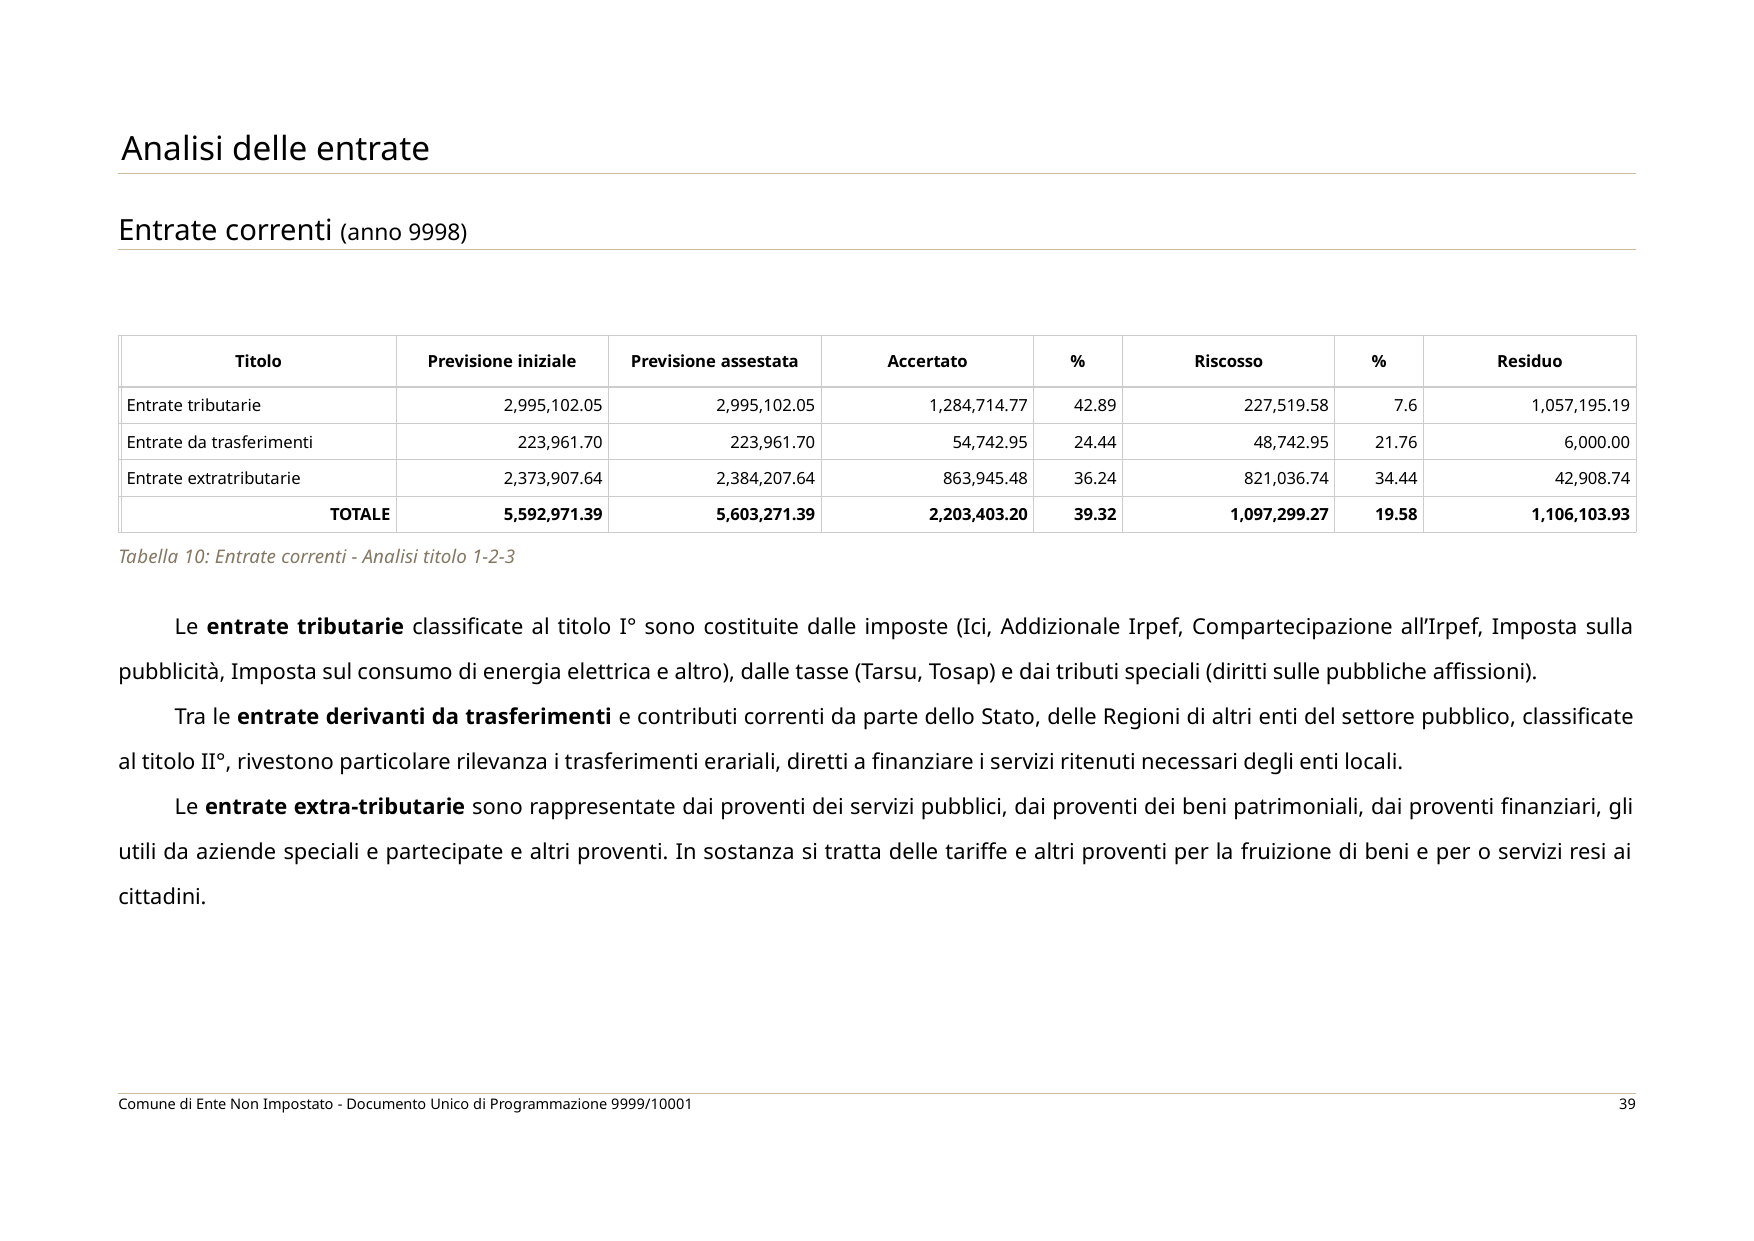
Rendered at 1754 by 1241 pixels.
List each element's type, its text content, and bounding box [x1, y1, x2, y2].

table_cell 223.961,70 [609, 424, 821, 459]
text Analisi delle entrate [118, 121, 1636, 173]
table_cell TOTALE [122, 497, 396, 532]
table_cell 2.203.403,20 [822, 497, 1033, 532]
table_cell 863.945,48 [822, 460, 1033, 496]
table_cell 36,24 [1034, 460, 1122, 496]
table_cell Entrate da trasferimenti [122, 424, 396, 459]
table_cell 5.592.971,39 [397, 497, 608, 532]
table_cell 19,58 [1335, 497, 1423, 532]
table_cell 2.995.102,05 [609, 388, 821, 422]
table_cell Entrate tributarie [122, 388, 396, 422]
table_cell 39,32 [1034, 497, 1122, 532]
table_header % [1335, 336, 1423, 386]
table_cell 821.036,74 [1123, 460, 1334, 496]
table_header Titolo [122, 336, 396, 386]
table_cell 42,89 [1034, 388, 1122, 422]
table_cell 6.000,00 [1424, 424, 1636, 459]
table_cell Entrate extratributarie [122, 460, 396, 496]
text Entrate correnti (anno 9998) [118, 209, 1636, 249]
table_cell 223.961,70 [397, 424, 608, 459]
table_header Previsione assestata [609, 336, 821, 386]
table_cell 2.373.907,64 [397, 460, 608, 496]
table_cell 48.742,95 [1123, 424, 1334, 459]
table_cell 54.742,95 [822, 424, 1033, 459]
table_header Accertato [822, 336, 1033, 386]
table_header Previsione iniziale [397, 336, 608, 386]
table_cell 42.908,74 [1424, 460, 1636, 496]
table_cell 24,44 [1034, 424, 1122, 459]
table_cell 5.603.271,39 [609, 497, 821, 532]
table_header Riscosso [1123, 336, 1334, 386]
table_cell 7,6 [1335, 388, 1423, 422]
table_cell 2.384.207,64 [609, 460, 821, 496]
text Tra le entrate derivanti da trasferimenti e contributi correnti da parte dello Stato, delle Regioni di altri enti del settore pubblico, classificate al titolo II°, rivestono particolare rilevanza i trasferimenti erariali, diretti a finanziare i servizi ritenuti necessari degli enti locali. [118, 701, 1636, 776]
text Le entrate tributarie classificate al titolo I° sono costituite dalle imposte (Ici, Addizionale Irpef, Compartecipazione all’Irpef, Imposta sulla pubblicità, Imposta sul consumo di energia elettrica e altro), dalle tasse (Tarsu, Tosap) e dai tributi speciali (diritti sulle pubbliche affissioni). [118, 611, 1636, 686]
text Tabella 10: Entrate correnti - Analisi titolo 1-2-3 [118, 543, 1636, 569]
table_cell 1.057.195,19 [1424, 388, 1636, 422]
table_cell 1.106.103,93 [1424, 497, 1636, 532]
table_header % [1034, 336, 1122, 386]
table_header Residuo [1424, 336, 1636, 386]
table_cell 227.519,58 [1123, 388, 1334, 422]
table_cell 1.097.299,27 [1123, 497, 1334, 532]
table_cell 34,44 [1335, 460, 1423, 496]
text Le entrate extra-tributarie sono rappresentate dai proventi dei servizi pubblici, dai proventi dei beni patrimoniali, dai proventi finanziari, gli utili da aziende speciali e partecipate e altri proventi. In sostanza si tratta delle tariffe e altri proventi per la fruizione di beni e per o servizi resi ai cittadini. [118, 791, 1636, 911]
table_cell 1.284.714,77 [822, 388, 1033, 422]
table_cell 21,76 [1335, 424, 1423, 459]
table_cell 2.995.102,05 [397, 388, 608, 422]
